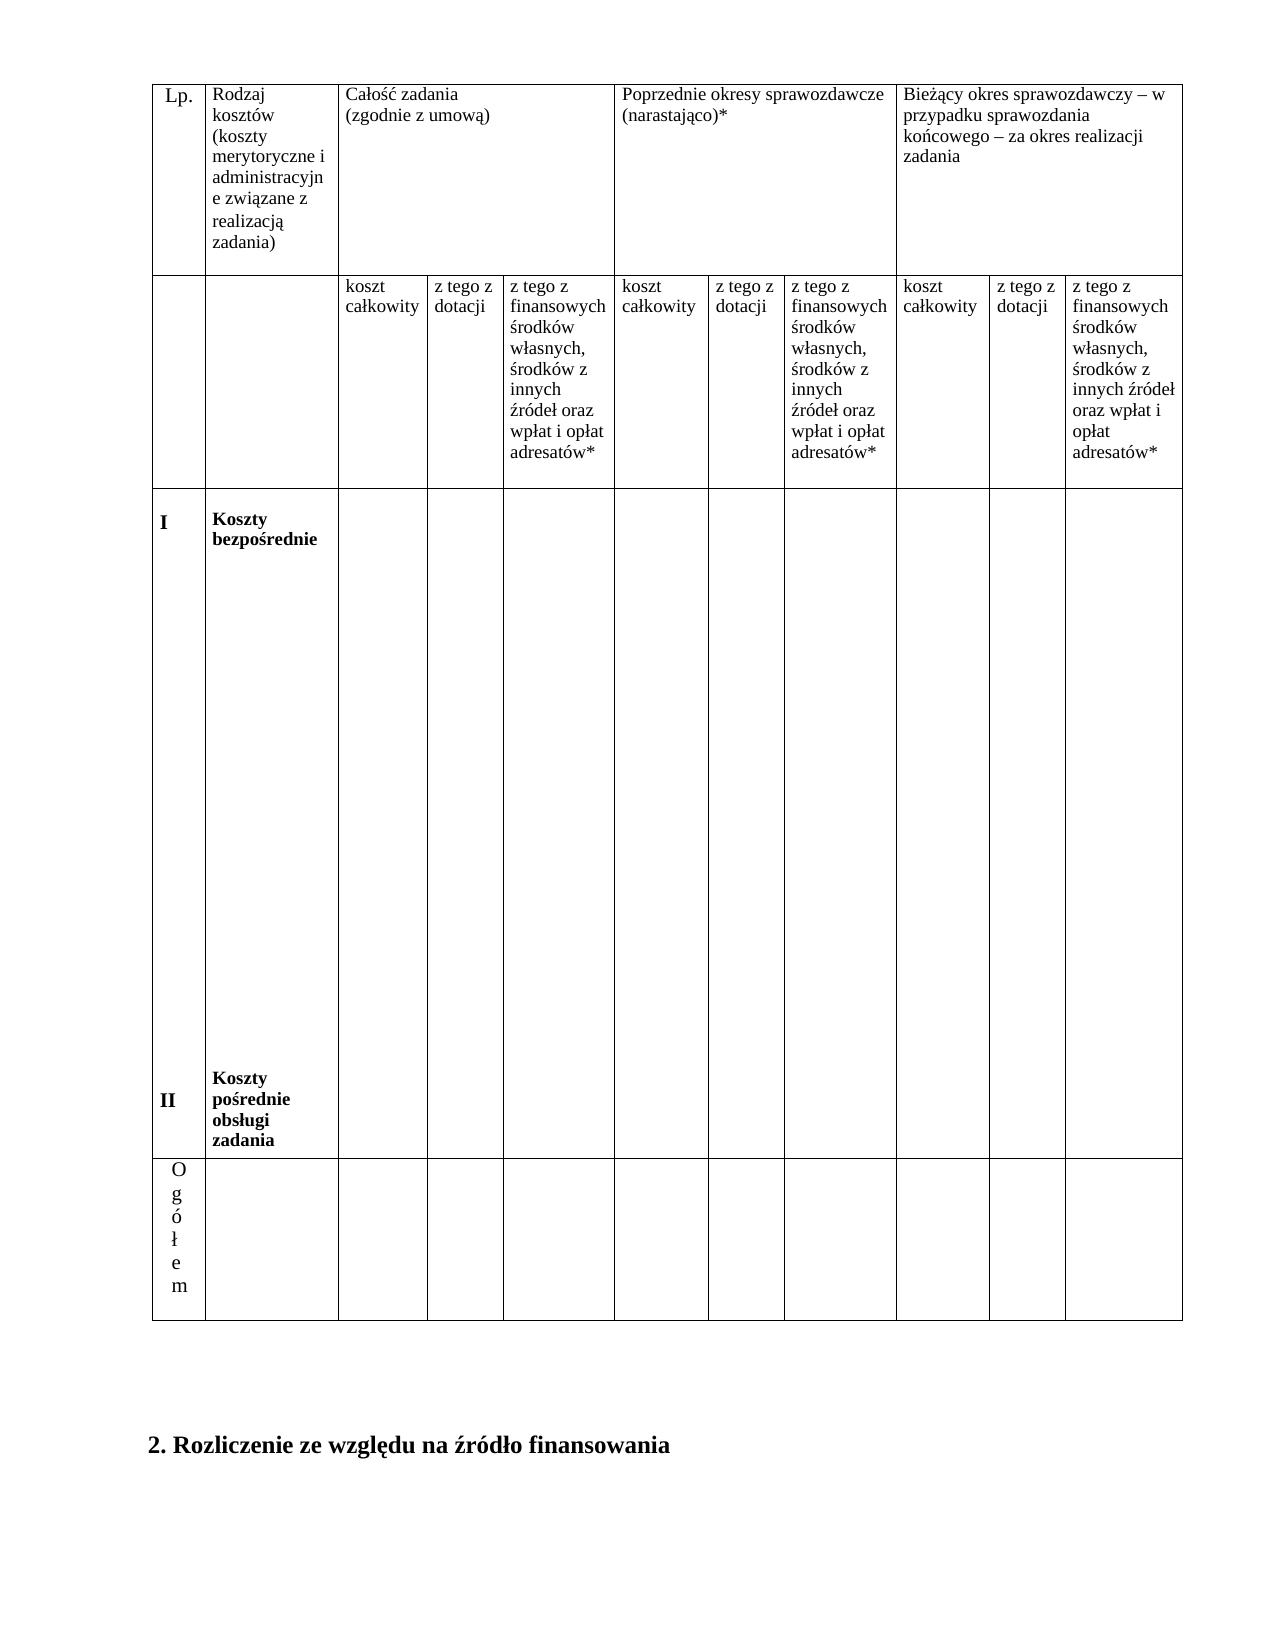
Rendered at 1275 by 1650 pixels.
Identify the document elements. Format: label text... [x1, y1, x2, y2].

table_cell [990, 489, 1065, 1158]
table_cell I II [153, 489, 205, 1158]
table_cell z tego z dotacji [990, 276, 1065, 487]
table_cell [504, 489, 614, 1158]
table_cell [206, 276, 338, 487]
table_cell [897, 489, 989, 1158]
table_cell [615, 489, 708, 1158]
table_cell [785, 1159, 896, 1320]
table_cell Ogółem [153, 1159, 205, 1320]
table_cell koszt całkowity [897, 276, 989, 487]
table_header Całość zadania (zgodnie z umową) [339, 85, 614, 275]
table_cell [153, 276, 205, 487]
table_header Lp. [153, 85, 205, 275]
table_cell [339, 1159, 427, 1320]
table_cell [428, 1159, 503, 1320]
table_cell z tego z finansowych środków własnych, środków z innych źródeł oraz wpłat i opłat adresatów* [785, 276, 896, 487]
table_cell Koszty bezpośrednie Koszty pośrednie obsługi zadania [206, 489, 338, 1158]
table_header Bieżący okres sprawozdawczy – w przypadku sprawozdania końcowego – za okres realizacji zadania [897, 85, 1182, 275]
table_cell [1066, 1159, 1182, 1320]
table_cell [897, 1159, 989, 1320]
table_header Poprzednie okresy sprawozdawcze (narastająco)* [615, 85, 896, 275]
table_cell z tego z dotacji [428, 276, 503, 487]
table_cell [339, 489, 427, 1158]
table_cell [504, 1159, 614, 1320]
table_cell [1066, 489, 1182, 1158]
table_cell [785, 489, 896, 1158]
table_cell z tego z finansowych środków własnych, środków z innych źródeł oraz wpłat i opłat adresatów* [504, 276, 614, 487]
table_header Rodzaj kosztów (koszty merytoryczne i administracyjne związane z realizacją zadania) [206, 85, 338, 275]
table_cell koszt całkowity [339, 276, 427, 487]
table_cell [709, 1159, 784, 1320]
text 2. Rozliczenie ze względu na źródło finansowania [148, 1431, 1173, 1459]
table_cell [990, 1159, 1065, 1320]
table_cell [709, 489, 784, 1158]
table_cell [428, 489, 503, 1158]
table_cell koszt całkowity [615, 276, 708, 487]
table_cell z tego z dotacji [709, 276, 784, 487]
table_cell [615, 1159, 708, 1320]
table_cell z tego z finansowych środków własnych, środków z innych źródeł oraz wpłat i opłat adresatów* [1066, 276, 1182, 487]
table_cell [206, 1159, 338, 1320]
